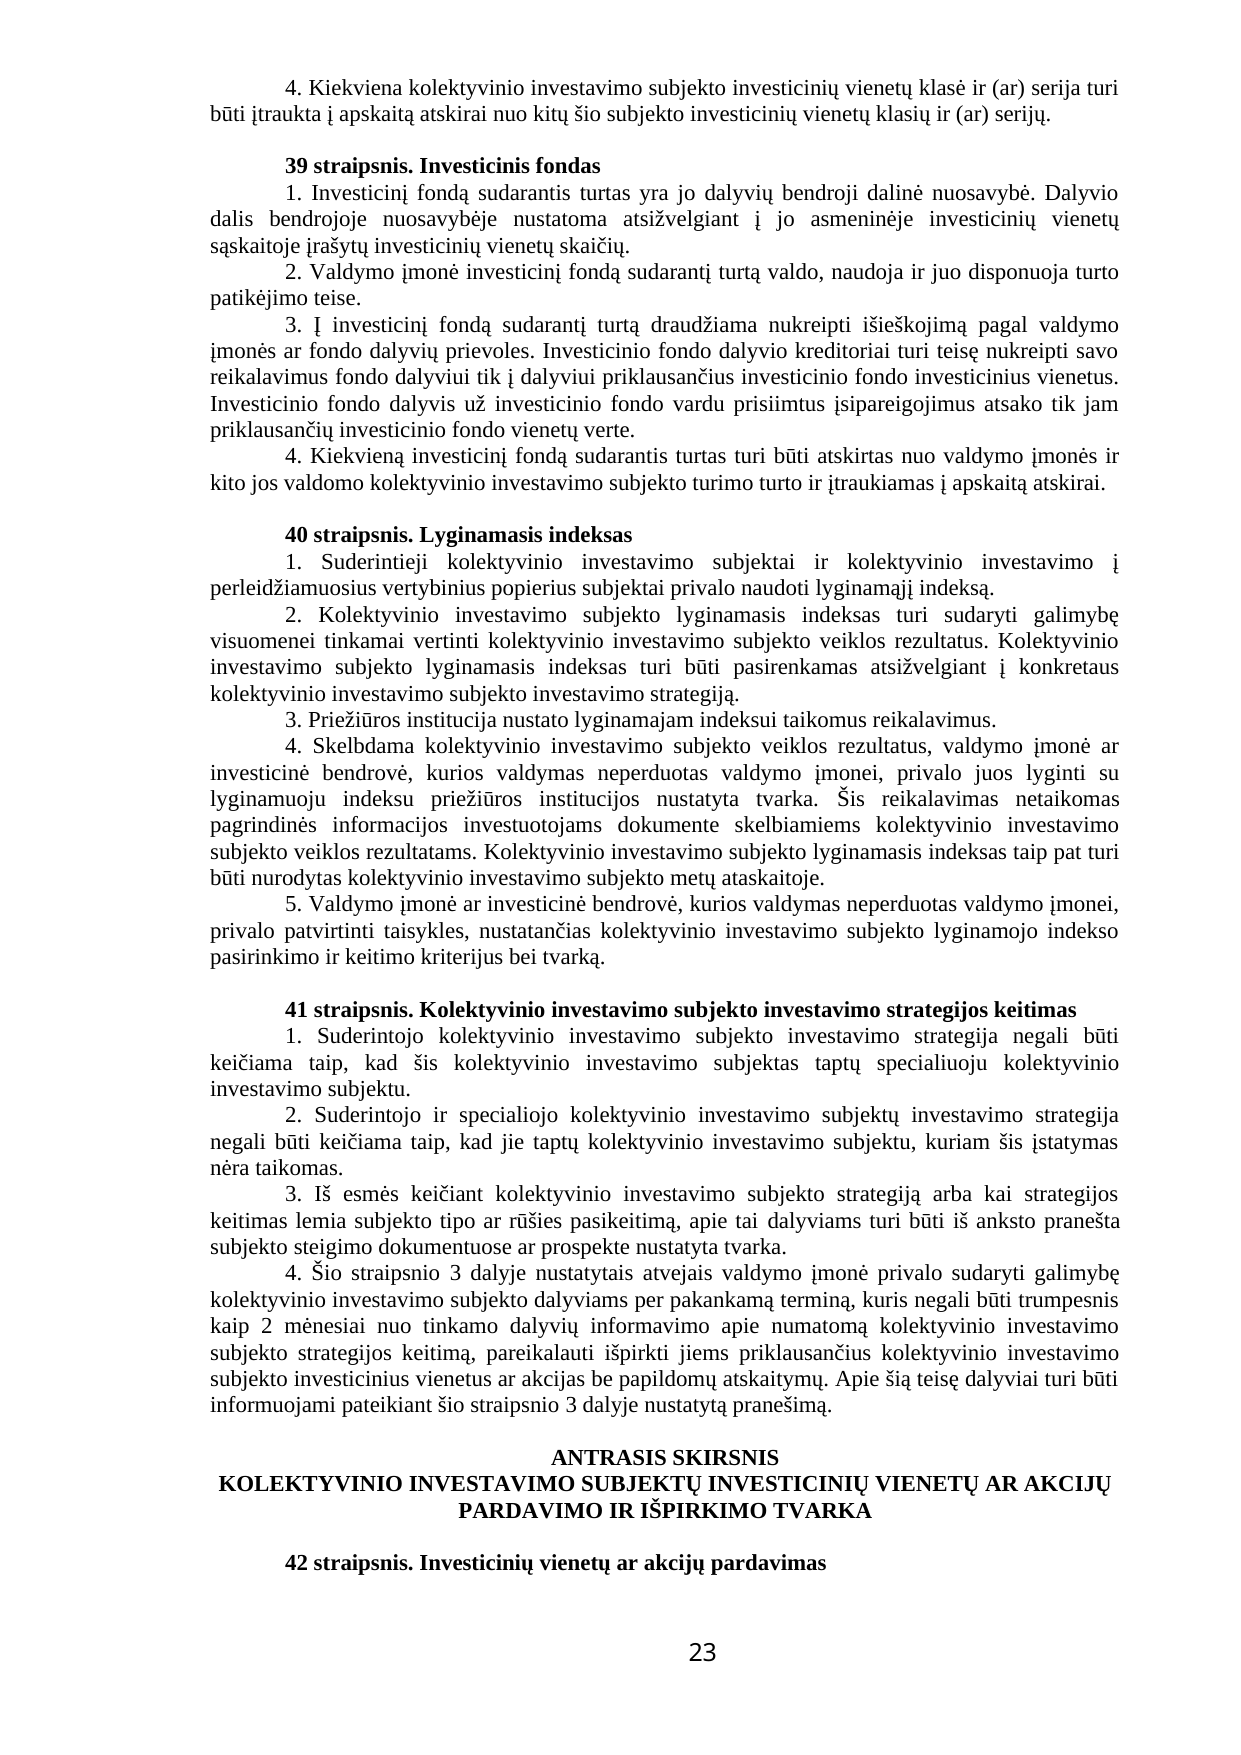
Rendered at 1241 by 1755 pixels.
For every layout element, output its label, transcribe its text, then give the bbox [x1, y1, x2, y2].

text 4. Šio straipsnio 3 dalyje nustatytais atvejais valdymo įmonė privalo sudaryti galimybę kolektyvinio investavimo subjekto dalyviams per pakankamą terminą, kuris negali būti trumpesnis kaip 2 mėnesiai nuo tinkamo dalyvių informavimo apie numatomą kolektyvinio investavimo subjekto strategijos keitimą, pareikalauti išpirkti jiems priklausančius kolektyvinio investavimo subjekto investicinius vienetus ar akcijas be papildomų atskaitymų. Apie šią teisę dalyviai turi būti informuojami pateikiant šio straipsnio 3 dalyje nustatytą pranešimą. [210, 1259, 1120, 1418]
text 1. Suderintieji kolektyvinio investavimo subjektai ir kolektyvinio investavimo į perleidžiamuosius vertybinius popierius subjektai privalo naudoti lyginamąjį indeksą. [210, 548, 1120, 601]
text 2. Valdymo įmonė investicinį fondą sudarantį turtą valdo, naudoja ir juo disponuoja turto patikėjimo teise. [210, 258, 1120, 311]
subtitle KOLEKTYVINIO INVESTAVIMO SUBJEKTŲ INVESTICINIŲ VIENETŲ AR AKCIJŲ PARDAVIMO IR IŠPIRKIMO TVARKA [210, 1470, 1120, 1523]
text 2. Suderintojo ir specialiojo kolektyvinio investavimo subjektų investavimo strategija negali būti keičiama taip, kad jie taptų kolektyvinio investavimo subjektu, kuriam šis įstatymas nėra taikomas. [210, 1101, 1120, 1180]
text 39 straipsnis. Investicinis fondas [210, 153, 1120, 179]
text 3. Priežiūros institucija nustato lyginamajam indeksui taikomus reikalavimus. [210, 706, 1120, 732]
text 40 straipsnis. Lyginamasis indeksas [210, 522, 1120, 548]
text 42 straipsnis. Investicinių vienetų ar akcijų pardavimas [210, 1549, 1120, 1576]
text 1. Investicinį fondą sudarantis turtas yra jo dalyvių bendroji dalinė nuosavybė. Dalyvio dalis bendrojoje nuosavybėje nustatoma atsižvelgiant į jo asmeninėje investicinių vienetų sąskaitoje įrašytų investicinių vienetų skaičių. [210, 179, 1120, 258]
subtitle ANTRASIS SKIRSNIS [210, 1444, 1120, 1470]
text 3. Į investicinį fondą sudarantį turtą draudžiama nukreipti išieškojimą pagal valdymo įmonės ar fondo dalyvių prievoles. Investicinio fondo dalyvio kreditoriai turi teisę nukreipti savo reikalavimus fondo dalyviui tik į dalyviui priklausančius investicinio fondo investicinius vienetus. Investicinio fondo dalyvis už investicinio fondo vardu prisiimtus įsipareigojimus atsako tik jam priklausančių investicinio fondo vienetų verte. [210, 311, 1120, 442]
text 4. Skelbdama kolektyvinio investavimo subjekto veiklos rezultatus, valdymo įmonė ar investicinė bendrovė, kurios valdymas neperduotas valdymo įmonei, privalo juos lyginti su lyginamuoju indeksu priežiūros institucijos nustatyta tvarka. Šis reikalavimas netaikomas pagrindinės informacijos investuotojams dokumente skelbiamiems kolektyvinio investavimo subjekto veiklos rezultatams. Kolektyvinio investavimo subjekto lyginamasis indeksas taip pat turi būti nurodytas kolektyvinio investavimo subjekto metų ataskaitoje. [210, 732, 1120, 891]
text 4. Kiekviena kolektyvinio investavimo subjekto investicinių vienetų klasė ir (ar) serija turi būti įtraukta į apskaitą atskirai nuo kitų šio subjekto investicinių vienetų klasių ir (ar) serijų. [210, 73, 1120, 126]
text 41 straipsnis. Kolektyvinio investavimo subjekto investavimo strategijos keitimas [285, 996, 1120, 1022]
text 5. Valdymo įmonė ar investicinė bendrovė, kurios valdymas neperduotas valdymo įmonei, privalo patvirtinti taisykles, nustatančias kolektyvinio investavimo subjekto lyginamojo indekso pasirinkimo ir keitimo kriterijus bei tvarką. [210, 891, 1120, 969]
text 2. Kolektyvinio investavimo subjekto lyginamasis indeksas turi sudaryti galimybę visuomenei tinkamai vertinti kolektyvinio investavimo subjekto veiklos rezultatus. Kolektyvinio investavimo subjekto lyginamasis indeksas turi būti pasirenkamas atsižvelgiant į konkretaus kolektyvinio investavimo subjekto investavimo strategiją. [210, 601, 1120, 706]
text 1. Suderintojo kolektyvinio investavimo subjekto investavimo strategija negali būti keičiama taip, kad šis kolektyvinio investavimo subjektas taptų specialiuoju kolektyvinio investavimo subjektu. [210, 1022, 1120, 1101]
text 4. Kiekvieną investicinį fondą sudarantis turtas turi būti atskirtas nuo valdymo įmonės ir kito jos valdomo kolektyvinio investavimo subjekto turimo turto ir įtraukiamas į apskaitą atskirai. [210, 442, 1120, 495]
text 3. Iš esmės keičiant kolektyvinio investavimo subjekto strategiją arba kai strategijos keitimas lemia subjekto tipo ar rūšies pasikeitimą, apie tai dalyviams turi būti iš anksto pranešta subjekto steigimo dokumentuose ar prospekte nustatyta tvarka. [210, 1180, 1120, 1259]
